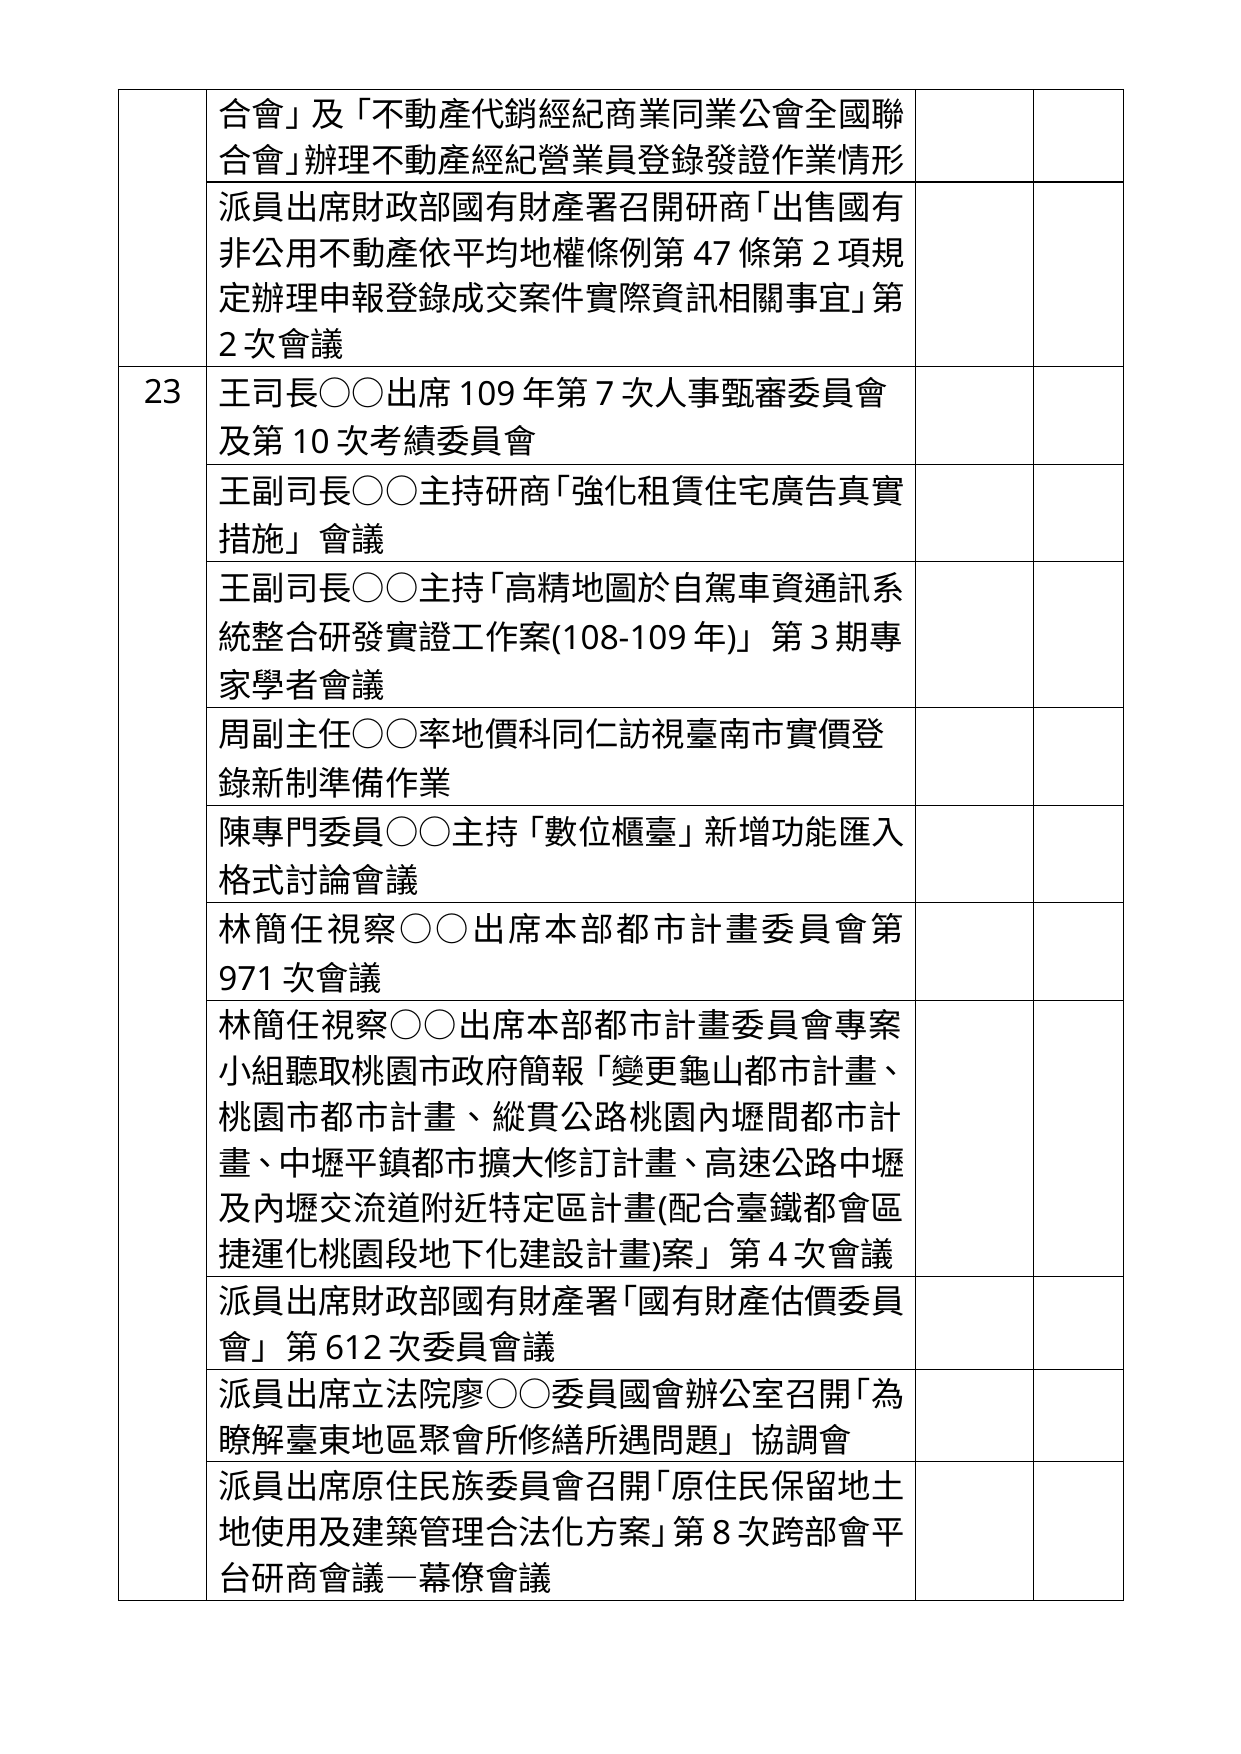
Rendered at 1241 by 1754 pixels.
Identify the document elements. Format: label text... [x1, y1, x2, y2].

table_cell [916, 1462, 1033, 1600]
table_cell 派員出席財政部國有財產署「國有財產估價委員會」第612次委員會議 [207, 1277, 915, 1368]
table_cell [1034, 1462, 1123, 1600]
table_cell [916, 90, 1033, 181]
table_cell [916, 465, 1033, 561]
table_cell [1034, 708, 1123, 804]
table_cell [916, 1277, 1033, 1368]
table_cell [916, 806, 1033, 902]
table_cell [916, 903, 1033, 1000]
table_cell [1034, 90, 1123, 181]
table_cell [916, 708, 1033, 804]
table_cell [1034, 1001, 1123, 1276]
table_cell [1034, 183, 1123, 366]
table_cell 王副司長○○主持「高精地圖於自駕車資通訊系統整合研發實證工作案(108-109年)」第3期專家學者會議 [207, 562, 915, 707]
table_cell 周副主任○○率地價科同仁訪視臺南市實價登錄新制準備作業 [207, 708, 915, 804]
table_cell [1034, 1370, 1123, 1461]
table_cell [916, 1001, 1033, 1276]
table_cell 派員出席原住民族委員會召開「原住民保留地土地使用及建築管理合法化方案」第8次跨部會平台研商會議—幕僚會議 [207, 1462, 915, 1600]
table_cell [1034, 562, 1123, 707]
table_cell [916, 1370, 1033, 1461]
table_cell [119, 90, 206, 366]
table_cell 陳專門委員○○主持「數位櫃臺」新增功能匯入格式討論會議 [207, 806, 915, 902]
table_cell 王司長○○出席109年第7次人事甄審委員會及第10次考績委員會 [207, 367, 915, 464]
table_cell [916, 183, 1033, 366]
table_cell [1034, 903, 1123, 1000]
table_cell [1034, 806, 1123, 902]
table_cell [1034, 367, 1123, 464]
table_cell [1034, 465, 1123, 561]
table_cell 林簡任視察○○出席本部都市計畫委員會專案小組聽取桃園市政府簡報「變更龜山都市計畫、桃園市都市計畫、縱貫公路桃園內壢間都市計畫、中壢平鎮都市擴大修訂計畫、高速公路中壢及內壢交流道附近特定區計畫(配合臺鐵都會區捷運化桃園段地下化建設計畫)案」第4次會議 [207, 1001, 915, 1276]
table_cell [916, 367, 1033, 464]
table_cell 派員出席財政部國有財產署召開研商「出售國有非公用不動產依平均地權條例第47條第2項規定辦理申報登錄成交案件實際資訊相關事宜」第2次會議 [207, 183, 915, 366]
table_cell 合會」及「不動產代銷經紀商業同業公會全國聯合會」辦理不動產經紀營業員登錄發證作業情形 [207, 90, 915, 181]
table_cell 23 [119, 367, 206, 1600]
table_cell 林簡任視察○○出席本部都市計畫委員會第971次會議 [207, 903, 915, 1000]
table_cell 王副司長○○主持研商「強化租賃住宅廣告真實措施」會議 [207, 465, 915, 561]
table_cell 派員出席立法院廖○○委員國會辦公室召開「為瞭解臺東地區聚會所修繕所遇問題」協調會 [207, 1370, 915, 1461]
table_cell [1034, 1277, 1123, 1368]
table_cell [916, 562, 1033, 707]
